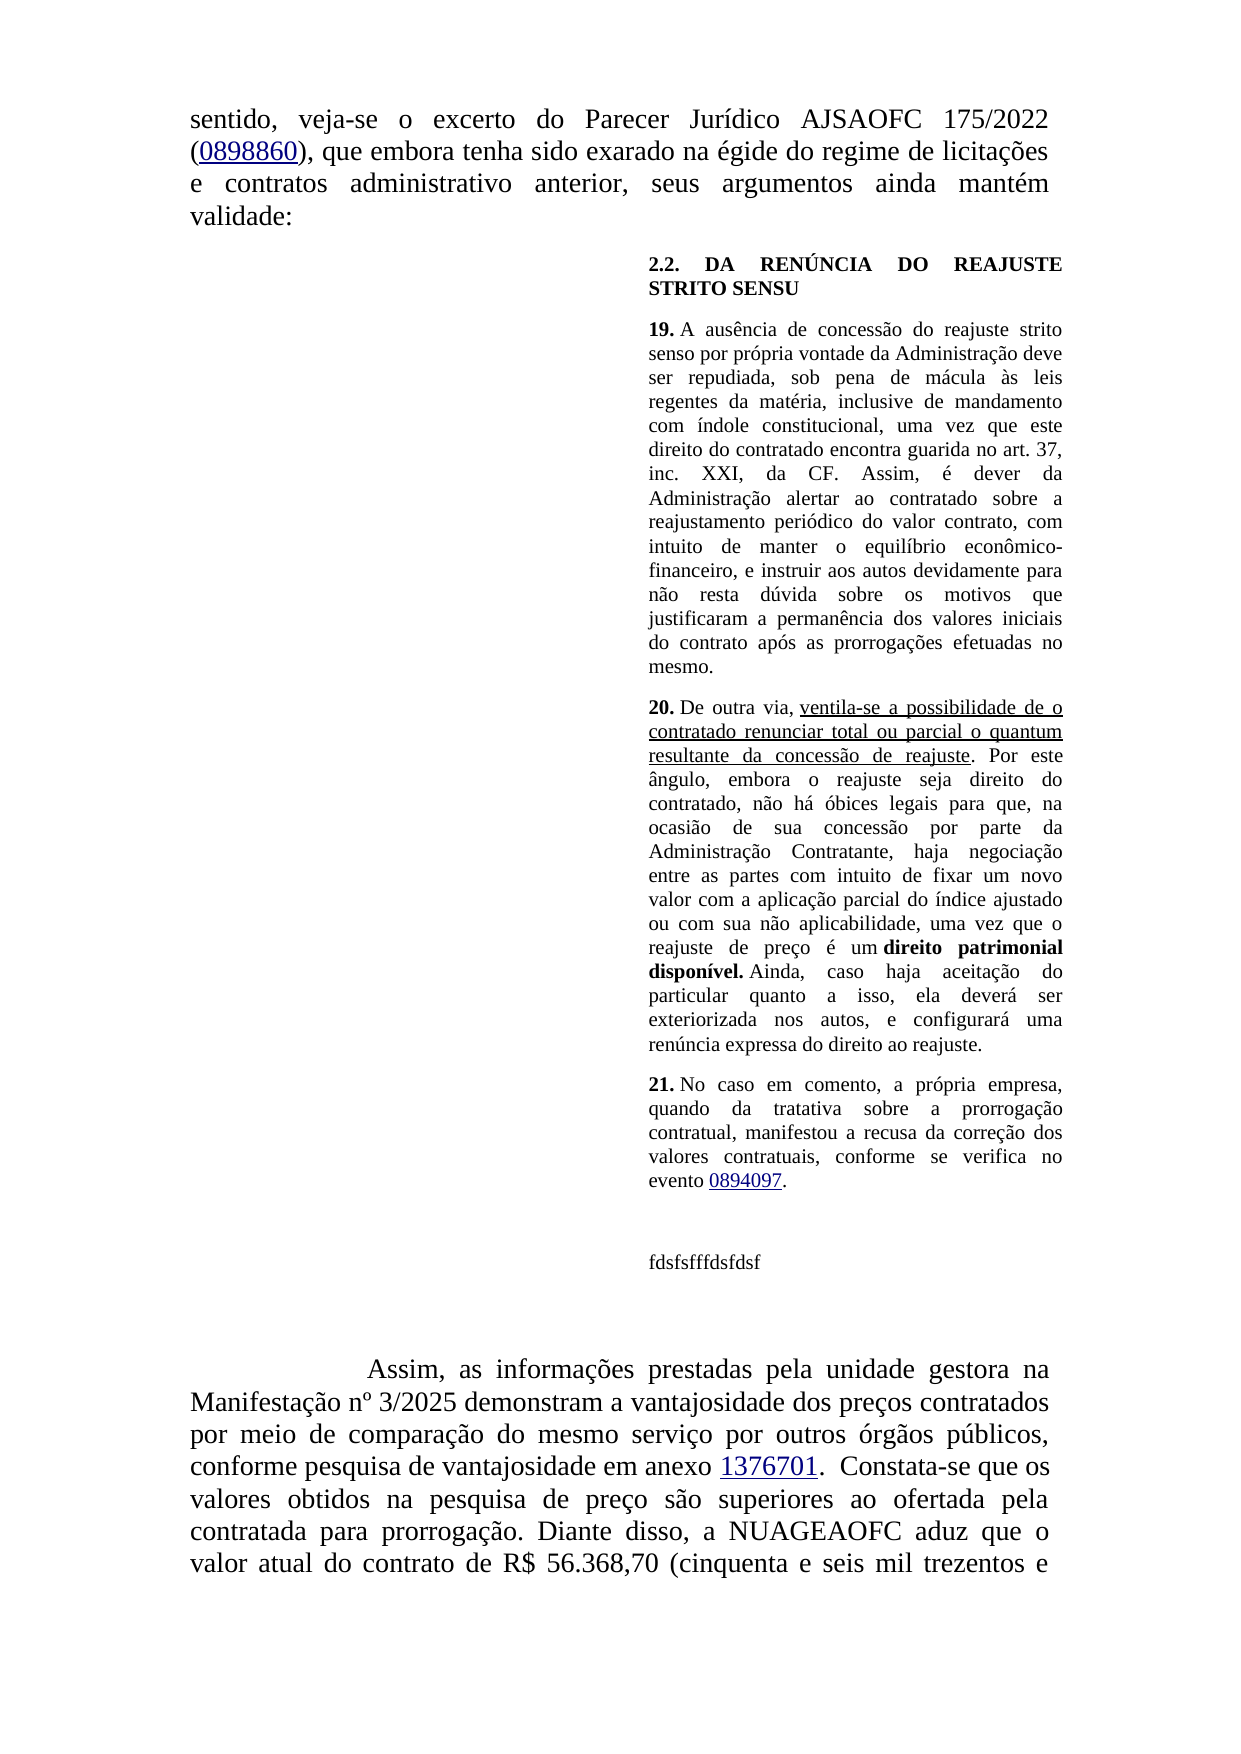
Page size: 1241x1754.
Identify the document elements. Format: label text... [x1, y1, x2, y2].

text 20. De outra via, ventila-se a possibilidade de o contratado renunciar total ou parcial o quantum [648, 694, 1063, 739]
text fdsfsfffdsfdsf [648, 1250, 1063, 1274]
text sentido, veja-se o excerto do Parecer Jurídico AJSAOFC 175/2022 (0898860), que embora tenha sido exarado na égide do regime de licitações e contratos administrativo anterior, seus argumentos ainda mantém validade: [190, 102, 1051, 231]
text 2.2. DA RENÚNCIA DO REAJUSTE STRITO SENSU [648, 252, 1063, 300]
text 19. A ausência de concessão do reajuste strito senso por própria vontade da Administração deve ser repudiada, sob pena de mácula às leis regentes da matéria, inclusive de mandamento com índole constitucional, uma vez que este direito do contratado encontra guarida no art. 37, inc. XXI, da CF. Assim, é dever da Administração alertar ao contratado sobre a reajustamento periódico do valor contrato, com intuito de manter o equilíbrio econômico-financeiro, e instruir aos autos devidamente para não resta dúvida sobre os motivos que justificaram a permanência dos valores iniciais do contrato após as prorrogações efetuadas no mesmo. [648, 317, 1063, 678]
text resultante da concessão de reajuste. Por este ângulo, embora o reajuste seja direito do contratado, não há óbices legais para que, na ocasião de sua concessão por parte da Administração Contratante, haja negociação entre as partes com intuito de fixar um novo valor com a aplicação parcial do índice ajustado ou com sua não aplicabilidade, uma vez que o reajuste de preço é um direito patrimonial disponível. Ainda, caso haja aceitação do particular quanto a isso, ela deverá ser exteriorizada nos autos, e configurará uma renúncia expressa do direito ao reajuste. [648, 740, 1063, 1056]
text 21. No caso em comento, a própria empresa, quando da tratativa sobre a prorrogação contratual, manifestou a recusa da correção dos valores contratuais, conforme se verifica no evento 0894097. [648, 1072, 1063, 1192]
text Assim, as informações prestadas pela unidade gestora na Manifestação nº 3/2025 demonstram a vantajosidade dos preços contratados por meio de comparação do mesmo serviço por outros órgãos públicos, conforme pesquisa de vantajosidade em anexo 1376701. Constata-se que os valores obtidos na pesquisa de preço são superiores ao ofertada pela contratada para prorrogação. Diante disso, a NUAGEAOFC aduz que o valor atual do contrato de R$ 56.368,70 (cinquenta e seis mil trezentos e [190, 1352, 1051, 1579]
